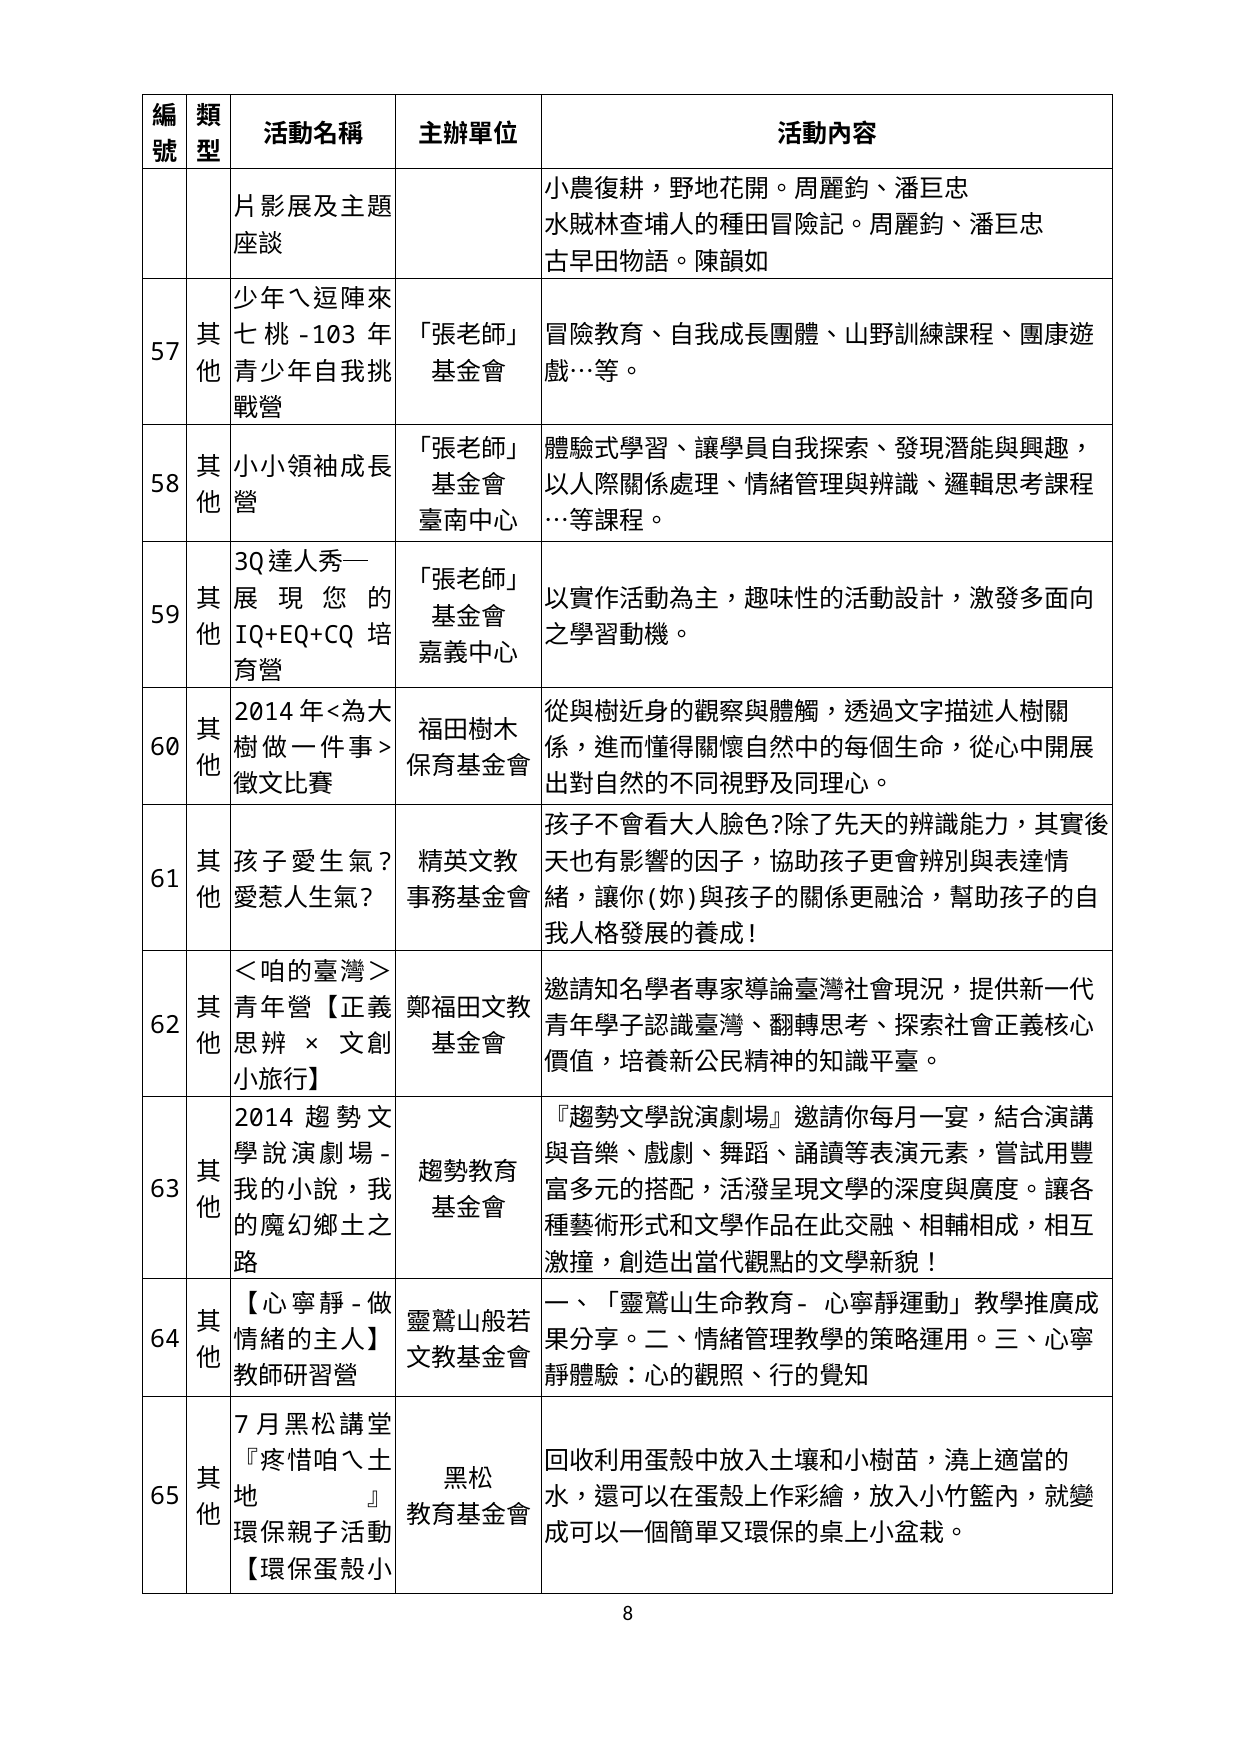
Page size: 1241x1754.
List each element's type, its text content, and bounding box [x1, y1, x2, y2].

table_cell 少年ㄟ逗陣來七桃-103年青少年自我挑戰營 [231, 279, 395, 423]
table_cell 61 [143, 805, 186, 950]
table_cell 『趨勢文學說演劇場』邀請你每月一宴，結合演講與音樂、戲劇、舞蹈、誦讀等表演元素，嘗試用豐富多元的搭配，活潑呈現文學的深度與廣度。讓各種藝術形式和文學作品在此交融、相輔相成，相互激撞，創造出當代觀點的文學新貌！ [542, 1097, 1112, 1278]
table_cell 趨勢教育 基金會 [396, 1097, 541, 1278]
table_cell 60 [143, 688, 186, 804]
table_cell 其他 [187, 951, 230, 1096]
table_cell 65 [143, 1397, 186, 1593]
table_cell 邀請知名學者專家導論臺灣社會現況，提供新一代青年學子認識臺灣、翻轉思考、探索社會正義核心價值，培養新公民精神的知識平臺。 [542, 951, 1112, 1096]
table_cell 其他 [187, 1397, 230, 1593]
table_cell 冒險教育、自我成長團體、山野訓練課程、團康遊戲…等。 [542, 279, 1112, 423]
table_cell [143, 169, 186, 277]
table_cell 58 [143, 425, 186, 541]
table_cell [396, 169, 541, 277]
table_cell 從與樹近身的觀察與體觸，透過文字描述人樹關係，進而懂得關懷自然中的每個生命，從心中開展出對自然的不同視野及同理心。 [542, 688, 1112, 804]
table_cell 靈鷲山般若文教基金會 [396, 1279, 541, 1396]
table_cell 其他 [187, 688, 230, 804]
table_cell 以實作活動為主，趣味性的活動設計，激發多面向之學習動機。 [542, 542, 1112, 687]
table_cell 孩子愛生氣? 愛惹人生氣? [231, 805, 395, 950]
table_cell 64 [143, 1279, 186, 1396]
table_cell ＜咱的臺灣＞青年營【正義思辨 × 文創小旅行】 [231, 951, 395, 1096]
table_header 編號 [143, 95, 186, 168]
table_cell 「張老師」 基金會 臺南中心 [396, 425, 541, 541]
table_cell 3Q達人秀─ 展現您的IQ+EQ+CQ培育營 [231, 542, 395, 687]
table_cell 59 [143, 542, 186, 687]
table_cell 其他 [187, 1097, 230, 1278]
table_cell 其他 [187, 279, 230, 423]
table_cell [187, 169, 230, 277]
table_cell 7月黑松講堂『疼惜咱ㄟ土地』 環保親子活動【環保蛋殼小 [231, 1397, 395, 1593]
table_cell 63 [143, 1097, 186, 1278]
table_cell 孩子不會看大人臉色?除了先天的辨識能力，其實後天也有影響的因子，協助孩子更會辨別與表達情緒，讓你(妳)與孩子的關係更融洽，幫助孩子的自我人格發展的養成! [542, 805, 1112, 950]
table_cell 黑松 教育基金會 [396, 1397, 541, 1593]
table_cell 2014趨勢文學說演劇場-我的小說，我的魔幻鄉土之路 [231, 1097, 395, 1278]
table_cell 【心寧靜-做情緒的主人】教師研習營 [231, 1279, 395, 1396]
table_cell 小農復耕，野地花開。周麗鈞、潘巨忠 水賊林查埔人的種田冒險記。周麗鈞、潘巨忠 古早田物語。陳韻如 [542, 169, 1112, 277]
table_cell 鄭福田文教基金會 [396, 951, 541, 1096]
table_header 活動內容 [542, 95, 1112, 168]
table_cell 2014年<為大樹做一件事>徵文比賽 [231, 688, 395, 804]
table_cell 其他 [187, 425, 230, 541]
table_header 主辦單位 [396, 95, 541, 168]
table_cell 57 [143, 279, 186, 423]
table_cell 體驗式學習、讓學員自我探索、發現潛能與興趣， 以人際關係處理、情緒管理與辨識、邏輯思考課程…等課程。 [542, 425, 1112, 541]
table_cell 福田樹木 保育基金會 [396, 688, 541, 804]
table_cell 「張老師」 基金會 [396, 279, 541, 423]
table_cell 「張老師」 基金會 嘉義中心 [396, 542, 541, 687]
table_header 類型 [187, 95, 230, 168]
table_cell 片影展及主題座談 [231, 169, 395, 277]
table_cell 其他 [187, 1279, 230, 1396]
table_cell 精英文教 事務基金會 [396, 805, 541, 950]
table_cell 62 [143, 951, 186, 1096]
table_header 活動名稱 [231, 95, 395, 168]
table_cell 其他 [187, 542, 230, 687]
table_cell 回收利用蛋殼中放入土壤和小樹苗，澆上適當的水，還可以在蛋殼上作彩繪，放入小竹籃內，就變成可以一個簡單又環保的桌上小盆栽。 [542, 1397, 1112, 1593]
table_cell 一、「靈鷲山生命教育- 心寧靜運動」教學推廣成果分享。二、情緒管理教學的策略運用。三、心寧靜體驗：心的觀照、行的覺知 [542, 1279, 1112, 1396]
table_cell 其他 [187, 805, 230, 950]
table_cell 小小領袖成長營 [231, 425, 395, 541]
